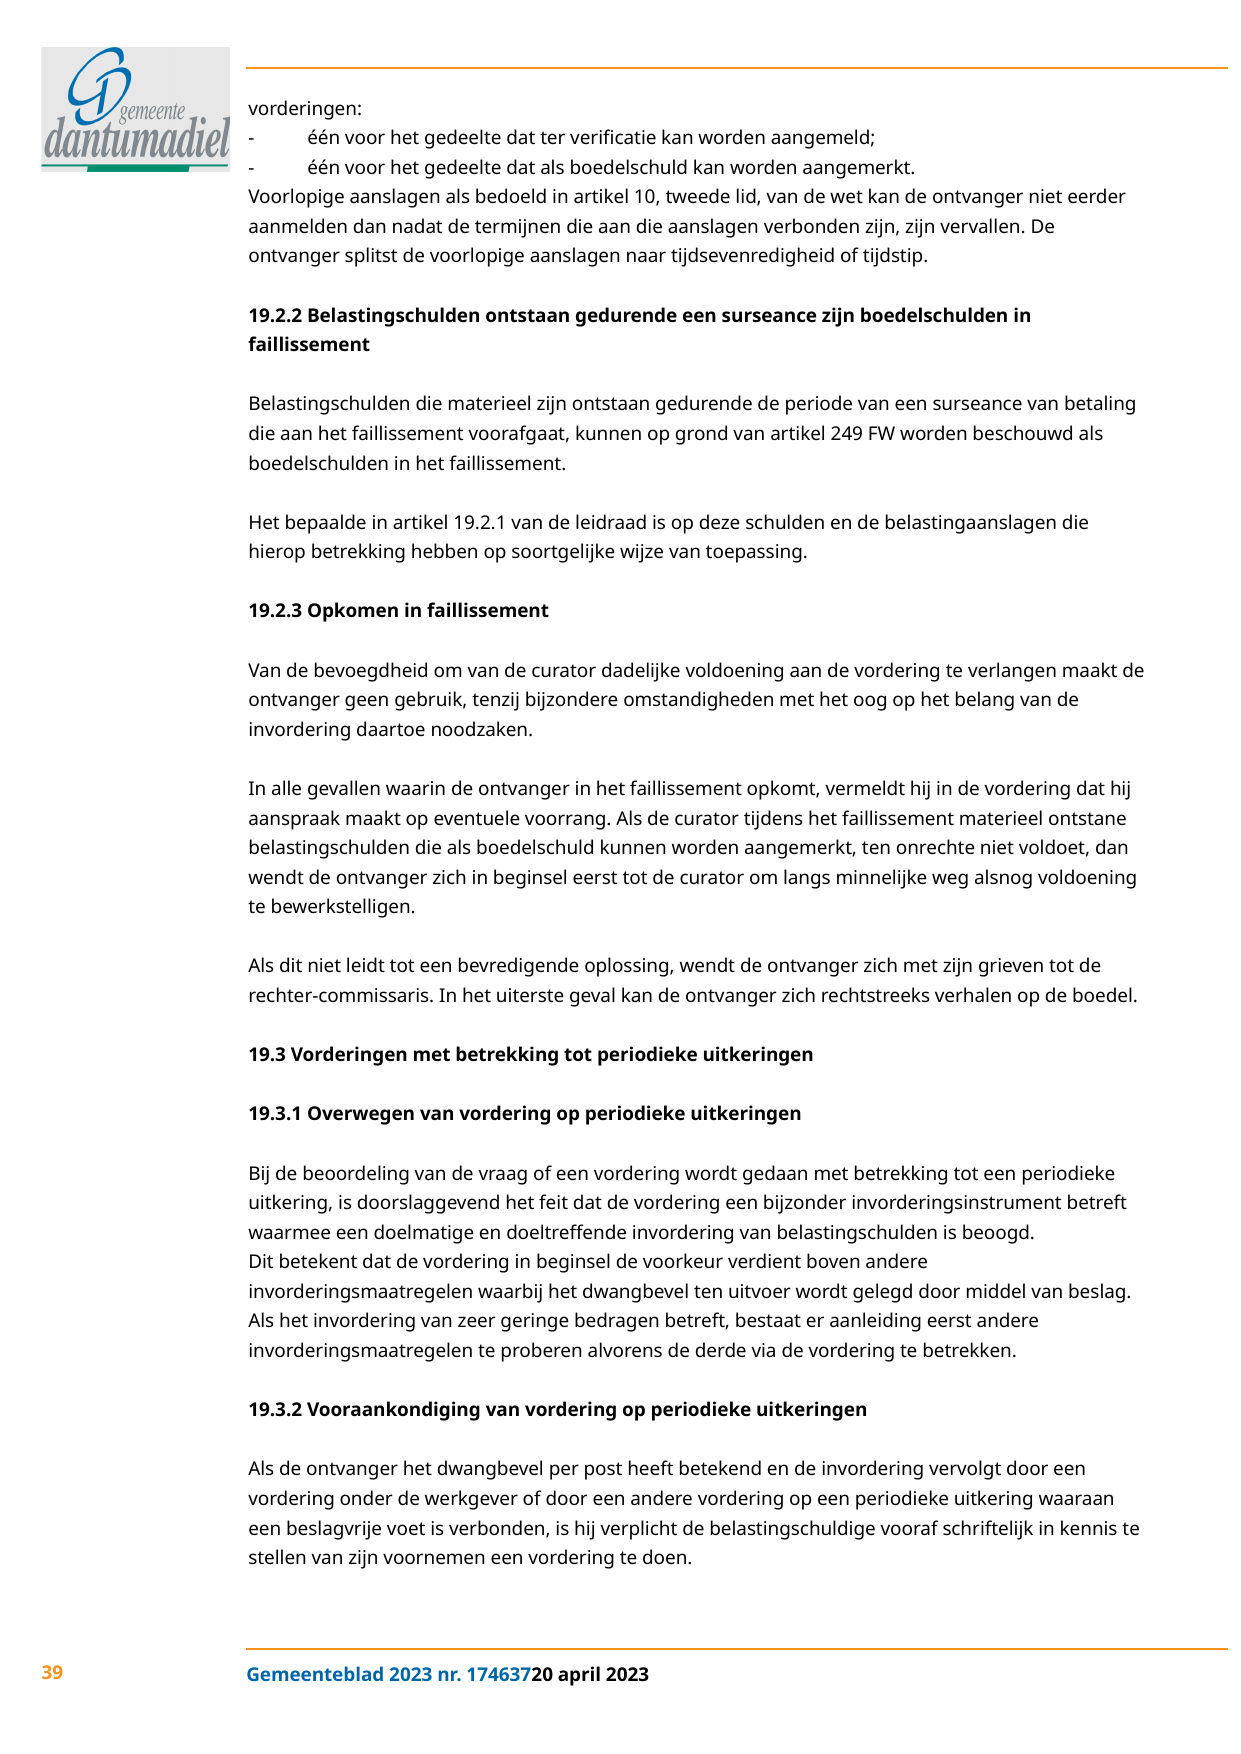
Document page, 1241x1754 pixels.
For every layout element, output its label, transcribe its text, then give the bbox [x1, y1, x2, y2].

text Voorlopige aanslagen als bedoeld in artikel 10, tweede lid, van de wet kan de ontvanger niet eerder aanmelden dan nadat de termijnen die aan die aanslagen verbonden zijn, zijn vervallen. De ontvanger splitst de voorlopige aanslagen naar tijdsevenredigheid of tijdstip. [248, 183, 1152, 268]
text 19.3.2 Vooraankondiging van vordering op periodieke uitkeringen [248, 1396, 1152, 1422]
picture [41, 47, 231, 172]
list één voor het gedeelte dat ter verificatie kan worden aangemeld; [248, 124, 1152, 150]
text 19.3 Vorderingen met betrekking tot periodieke uitkeringen [248, 1041, 1152, 1067]
text Dit betekent dat de vordering in beginsel de voorkeur verdient boven andere invorderingsmaatregelen waarbij het dwangbevel ten uitvoer wordt gelegd door middel van beslag. Als het invordering van zeer geringe bedragen betreft, bestaat er aanleiding eerst andere invorderingsmaatregelen te proberen alvorens de derde via de vordering te betrekken. [248, 1248, 1152, 1363]
text Belastingschulden die materieel zijn ontstaan gedurende de periode van een surseance van betaling die aan het faillissement voorafgaat, kunnen op grond van artikel 249 FW worden beschouwd als boedelschulden in het faillissement. [248, 391, 1152, 476]
text In alle gevallen waarin de ontvanger in het faillissement opkomt, vermeldt hij in de vordering dat hij aanspraak maakt op eventuele voorrang. Als de curator tijdens het faillissement materieel ontstane belastingschulden die als boedelschuld kunnen worden aangemerkt, ten onrechte niet voldoet, dan wendt de ontvanger zich in beginsel eerst tot de curator om langs minnelijke weg alsnog voldoening te bewerkstelligen. [248, 775, 1152, 919]
text Van de bevoegdheid om van de curator dadelijke voldoening aan de vordering te verlangen maakt de ontvanger geen gebruik, tenzij bijzondere omstandigheden met het oog op het belang van de invordering daartoe noodzaken. [248, 657, 1152, 742]
list één voor het gedeelte dat als boedelschuld kan worden aangemerkt. [248, 154, 1152, 180]
text Als de ontvanger het dwangbevel per post heeft betekend en de invordering vervolgt door een vordering onder de werkgever of door een andere vordering op een periodieke uitkering waaraan een beslagvrije voet is verbonden, is hij verplicht de belastingschuldige vooraf schriftelijk in kennis te stellen van zijn voornemen een vordering te doen. [248, 1456, 1152, 1570]
text 19.3.1 Overwegen van vordering op periodieke uitkeringen [248, 1101, 1152, 1126]
text Bij de beoordeling van de vraag of een vordering wordt gedaan met betrekking tot een periodieke uitkering, is doorslaggevend het feit dat de vordering een bijzonder invorderingsinstrument betreft waarmee een doelmatige en doeltreffende invordering van belastingschulden is beoogd. [248, 1160, 1152, 1245]
text 19.2.2 Belastingschulden ontstaan gedurende een surseance zijn boedelschulden in faillissement [248, 302, 1152, 357]
text Als dit niet leidt tot een bevredigende oplossing, wendt de ontvanger zich met zijn grieven tot de rechter-commissaris. In het uiterste geval kan de ontvanger zich rechtstreeks verhalen op de boedel. [248, 953, 1152, 1008]
text 19.2.3 Opkomen in faillissement [248, 598, 1152, 623]
text vorderingen: [248, 95, 1152, 121]
text Het bepaalde in artikel 19.2.1 van de leidraad is op deze schulden en de belastingaanslagen die hierop betrekking hebben op soortgelijke wijze van toepassing. [248, 509, 1152, 564]
